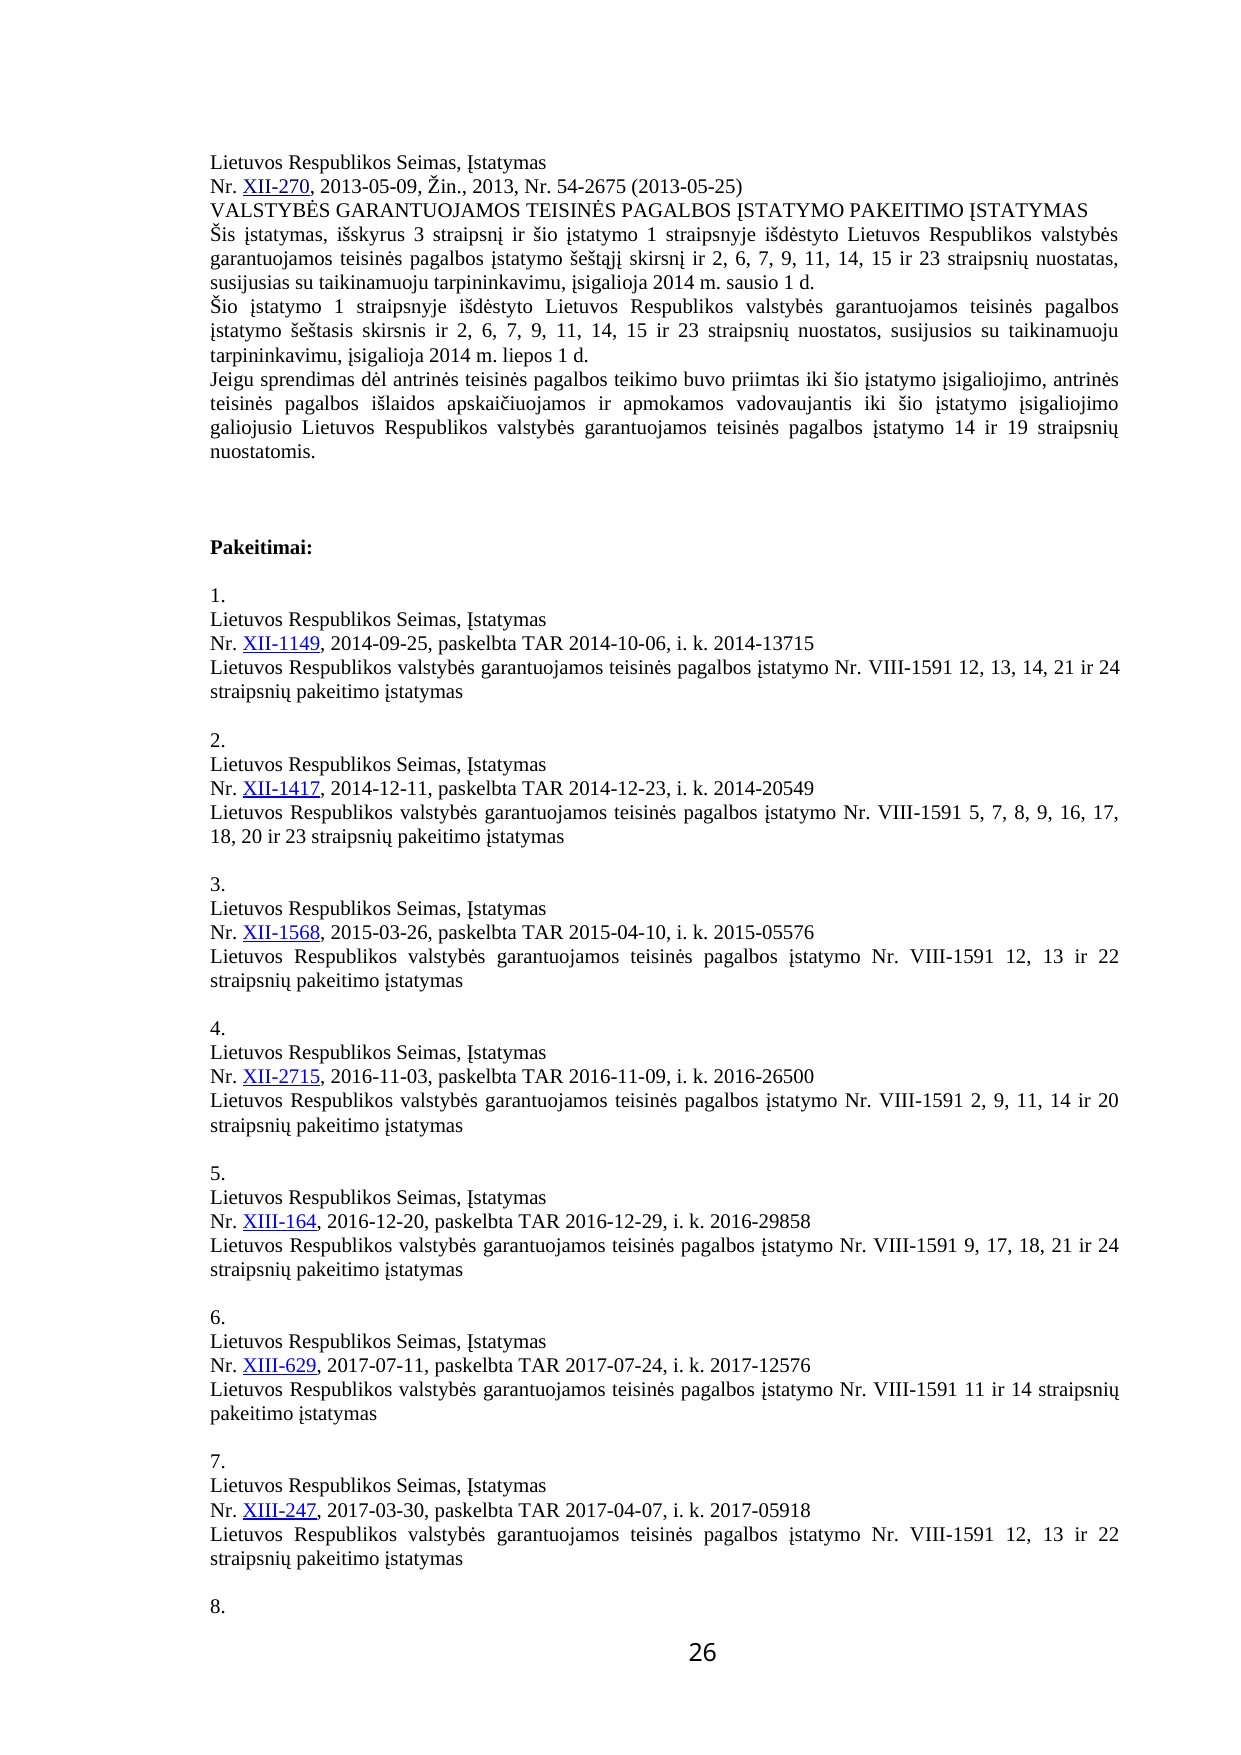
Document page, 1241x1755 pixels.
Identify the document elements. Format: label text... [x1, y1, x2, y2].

text Nr. XIII-629, 2017-07-11, paskelbta TAR 2017-07-24, i. k. 2017-12576 [210, 1353, 1120, 1377]
text 8. [210, 1594, 1120, 1618]
text VALSTYBĖS GARANTUOJAMOS TEISINĖS PAGALBOS ĮSTATYMO PAKEITIMO ĮSTATYMAS [210, 198, 1120, 222]
text Nr. XII-1417, 2014-12-11, paskelbta TAR 2014-12-23, i. k. 2014-20549 [210, 776, 1120, 800]
text Lietuvos Respublikos valstybės garantuojamos teisinės pagalbos įstatymo Nr. VIII-1591 5, 7, 8, 9, 16, 17, 18, 20 ir 23 straipsnių pakeitimo įstatymas [210, 800, 1120, 848]
text Lietuvos Respublikos Seimas, Įstatymas [210, 1185, 1120, 1209]
text Lietuvos Respublikos Seimas, Įstatymas [210, 607, 1120, 631]
text Jeigu sprendimas dėl antrinės teisinės pagalbos teikimo buvo priimtas iki šio įstatymo įsigaliojimo, antrinės teisinės pagalbos išlaidos apskaičiuojamos ir apmokamos vadovaujantis iki šio įstatymo įsigaliojimo galiojusio Lietuvos Respublikos valstybės garantuojamos teisinės pagalbos įstatymo 14 ir 19 straipsnių nuostatomis. [210, 367, 1120, 463]
text Lietuvos Respublikos Seimas, Įstatymas [210, 150, 1120, 174]
text 2. [210, 727, 1120, 752]
text 3. [210, 872, 1120, 896]
text 4. [210, 1016, 1120, 1040]
text Lietuvos Respublikos Seimas, Įstatymas [210, 896, 1120, 920]
text Lietuvos Respublikos Seimas, Įstatymas [210, 1473, 1120, 1497]
text 1. [210, 583, 1120, 607]
text Pakeitimai: [210, 535, 1120, 559]
text Lietuvos Respublikos valstybės garantuojamos teisinės pagalbos įstatymo Nr. VIII-1591 12, 13, 14, 21 ir 24 straipsnių pakeitimo įstatymas [210, 655, 1120, 703]
text Šio įstatymo 1 straipsnyje išdėstyto Lietuvos Respublikos valstybės garantuojamos teisinės pagalbos įstatymo šeštasis skirsnis ir 2, 6, 7, 9, 11, 14, 15 ir 23 straipsnių nuostatos, susijusios su taikinamuoju tarpininkavimu, įsigalioja 2014 m. liepos 1 d. [210, 294, 1120, 367]
text Nr. XII-2715, 2016-11-03, paskelbta TAR 2016-11-09, i. k. 2016-26500 [210, 1064, 1120, 1088]
text Nr. XII-1568, 2015-03-26, paskelbta TAR 2015-04-10, i. k. 2015-05576 [210, 920, 1120, 944]
text Nr. XII-270, 2013-05-09, Žin., 2013, Nr. 54-2675 (2013-05-25) [210, 174, 1120, 198]
text Lietuvos Respublikos valstybės garantuojamos teisinės pagalbos įstatymo Nr. VIII-1591 2, 9, 11, 14 ir 20 straipsnių pakeitimo įstatymas [210, 1088, 1120, 1137]
text 6. [210, 1305, 1120, 1329]
text Lietuvos Respublikos valstybės garantuojamos teisinės pagalbos įstatymo Nr. VIII-1591 9, 17, 18, 21 ir 24 straipsnių pakeitimo įstatymas [210, 1233, 1120, 1281]
text Lietuvos Respublikos valstybės garantuojamos teisinės pagalbos įstatymo Nr. VIII-1591 12, 13 ir 22 straipsnių pakeitimo įstatymas [210, 944, 1120, 992]
text Lietuvos Respublikos Seimas, Įstatymas [210, 1040, 1120, 1064]
text 7. [210, 1449, 1120, 1473]
text Lietuvos Respublikos valstybės garantuojamos teisinės pagalbos įstatymo Nr. VIII-1591 12, 13 ir 22 straipsnių pakeitimo įstatymas [210, 1522, 1120, 1570]
text Nr. XIII-164, 2016-12-20, paskelbta TAR 2016-12-29, i. k. 2016-29858 [210, 1209, 1120, 1233]
text Šis įstatymas, išskyrus 3 straipsnį ir šio įstatymo 1 straipsnyje išdėstyto Lietuvos Respublikos valstybės garantuojamos teisinės pagalbos įstatymo šeštąjį skirsnį ir 2, 6, 7, 9, 11, 14, 15 ir 23 straipsnių nuostatas, susijusias su taikinamuoju tarpininkavimu, įsigalioja 2014 m. sausio 1 d. [210, 222, 1120, 294]
text 5. [210, 1161, 1120, 1185]
text Nr. XIII-247, 2017-03-30, paskelbta TAR 2017-04-07, i. k. 2017-05918 [210, 1497, 1120, 1522]
text Nr. XII-1149, 2014-09-25, paskelbta TAR 2014-10-06, i. k. 2014-13715 [210, 631, 1120, 655]
text Lietuvos Respublikos valstybės garantuojamos teisinės pagalbos įstatymo Nr. VIII-1591 11 ir 14 straipsnių pakeitimo įstatymas [210, 1377, 1120, 1425]
text Lietuvos Respublikos Seimas, Įstatymas [210, 752, 1120, 776]
text Lietuvos Respublikos Seimas, Įstatymas [210, 1329, 1120, 1353]
